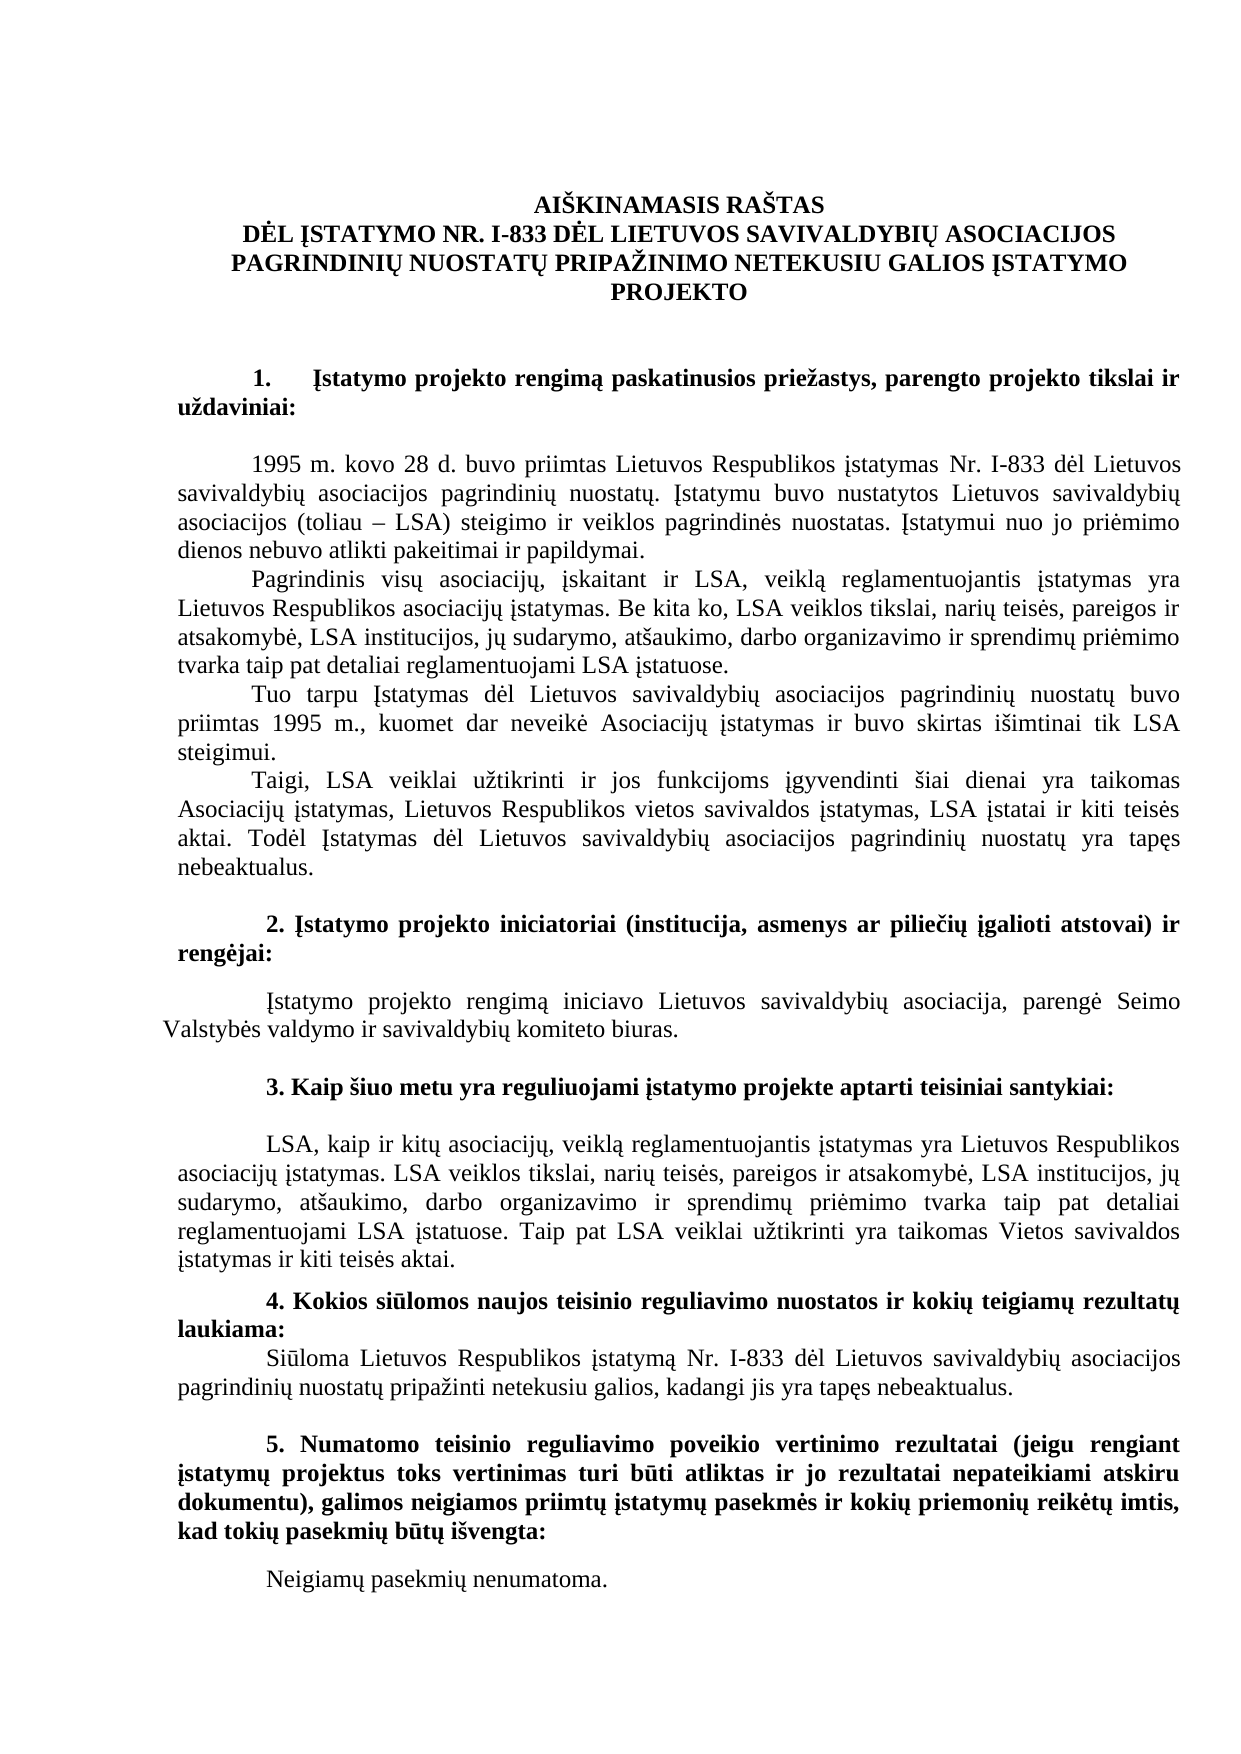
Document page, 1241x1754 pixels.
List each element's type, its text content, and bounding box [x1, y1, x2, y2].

list Įstatymo projekto rengimą paskatinusios priežastys, parengto projekto tikslai ir uždaviniai: [177, 363, 1181, 420]
text Siūloma Lietuvos Respublikos įstatymą Nr. I-833 dėl Lietuvos savivaldybių asociacijos pagrindinių nuostatų pripažinti netekusiu galios, kadangi jis yra tapęs nebeaktualus. [177, 1343, 1181, 1401]
text 2. Įstatymo projekto iniciatoriai (institucija, asmenys ar piliečių įgalioti atstovai) ir rengėjai: [177, 909, 1181, 967]
text Taigi, LSA veiklai užtikrinti ir jos funkcijoms įgyvendinti šiai dienai yra taikomas Asociacijų įstatymas, Lietuvos Respublikos vietos savivaldos įstatymas, LSA įstatai ir kiti teisės aktai. Todėl Įstatymas dėl Lietuvos savivaldybių asociacijos pagrindinių nuostatų yra tapęs nebeaktualus. [177, 765, 1181, 880]
text DĖL ĮSTATYMO NR. I-833 DĖL LIETUVOS SAVIVALDYBIŲ ASOCIACIJOS PAGRINDINIŲ NUOSTATŲ PRIPAŽINIMO NETEKUSIU GALIOS ĮSTATYMO PROJEKTO [177, 219, 1181, 305]
text 4. Kokios siūlomos naujos teisinio reguliavimo nuostatos ir kokių teigiamų rezultatų laukiama: [177, 1286, 1181, 1343]
text 5. Numatomo teisinio reguliavimo poveikio vertinimo rezultatai (jeigu rengiant įstatymų projektus toks vertinimas turi būti atliktas ir jo rezultatai nepateikiami atskiru dokumentu), galimos neigiamos priimtų įstatymų pasekmės ir kokių priemonių reikėtų imtis, kad tokių pasekmių būtų išvengta: [177, 1429, 1181, 1544]
text Neigiamų pasekmių nenumatoma. [177, 1564, 1181, 1592]
text Įstatymo projekto rengimą iniciavo Lietuvos savivaldybių asociacija, parengė Seimo Valstybės valdymo ir savivaldybių komiteto biuras. [162, 986, 1181, 1043]
text AIŠKINAMASIS RAŠTAS [177, 190, 1181, 219]
text 3. Kaip šiuo metu yra reguliuojami įstatymo projekte aptarti teisiniai santykiai: [177, 1072, 1181, 1101]
text 1995 m. kovo 28 d. buvo priimtas Lietuvos Respublikos įstatymas Nr. I-833 dėl Lietuvos savivaldybių asociacijos pagrindinių nuostatų. Įstatymu buvo nustatytos Lietuvos savivaldybių asociacijos (toliau – LSA) steigimo ir veiklos pagrindinės nuostatas. Įstatymui nuo jo priėmimo dienos nebuvo atlikti pakeitimai ir papildymai. [177, 449, 1181, 564]
text Tuo tarpu Įstatymas dėl Lietuvos savivaldybių asociacijos pagrindinių nuostatų buvo priimtas 1995 m., kuomet dar neveikė Asociacijų įstatymas ir buvo skirtas išimtinai tik LSA steigimui. [177, 679, 1181, 765]
text LSA, kaip ir kitų asociacijų, veiklą reglamentuojantis įstatymas yra Lietuvos Respublikos asociacijų įstatymas. LSA veiklos tikslai, narių teisės, pareigos ir atsakomybė, LSA institucijos, jų sudarymo, atšaukimo, darbo organizavimo ir sprendimų priėmimo tvarka taip pat detaliai reglamentuojami LSA įstatuose. Taip pat LSA veiklai užtikrinti yra taikomas Vietos savivaldos įstatymas ir kiti teisės aktai. [177, 1129, 1181, 1273]
text Pagrindinis visų asociacijų, įskaitant ir LSA, veiklą reglamentuojantis įstatymas yra Lietuvos Respublikos asociacijų įstatymas. Be kita ko, LSA veiklos tikslai, narių teisės, pareigos ir atsakomybė, LSA institucijos, jų sudarymo, atšaukimo, darbo organizavimo ir sprendimų priėmimo tvarka taip pat detaliai reglamentuojami LSA įstatuose. [177, 564, 1181, 679]
